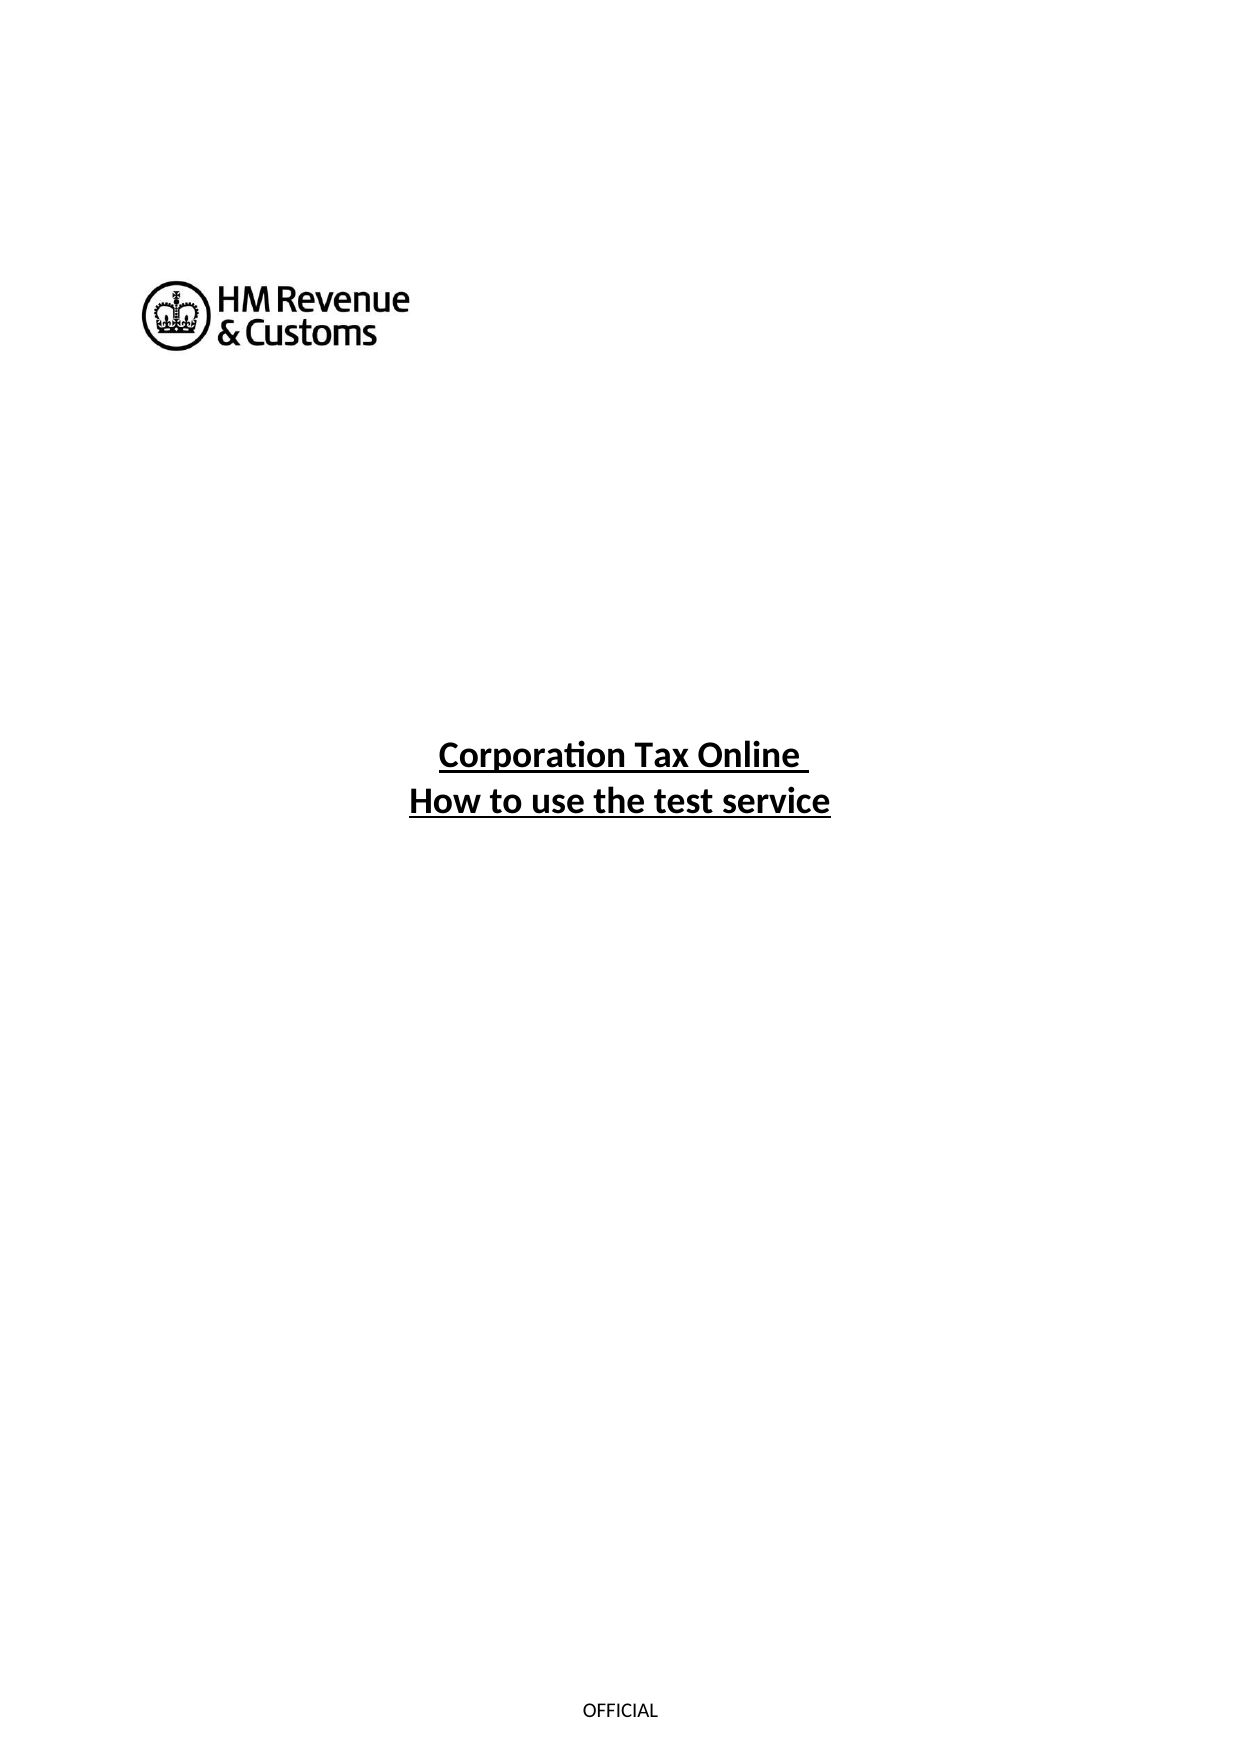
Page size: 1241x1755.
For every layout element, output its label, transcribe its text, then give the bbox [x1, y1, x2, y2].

title Corporation Tax Online How to use the test service [409, 731, 833, 823]
